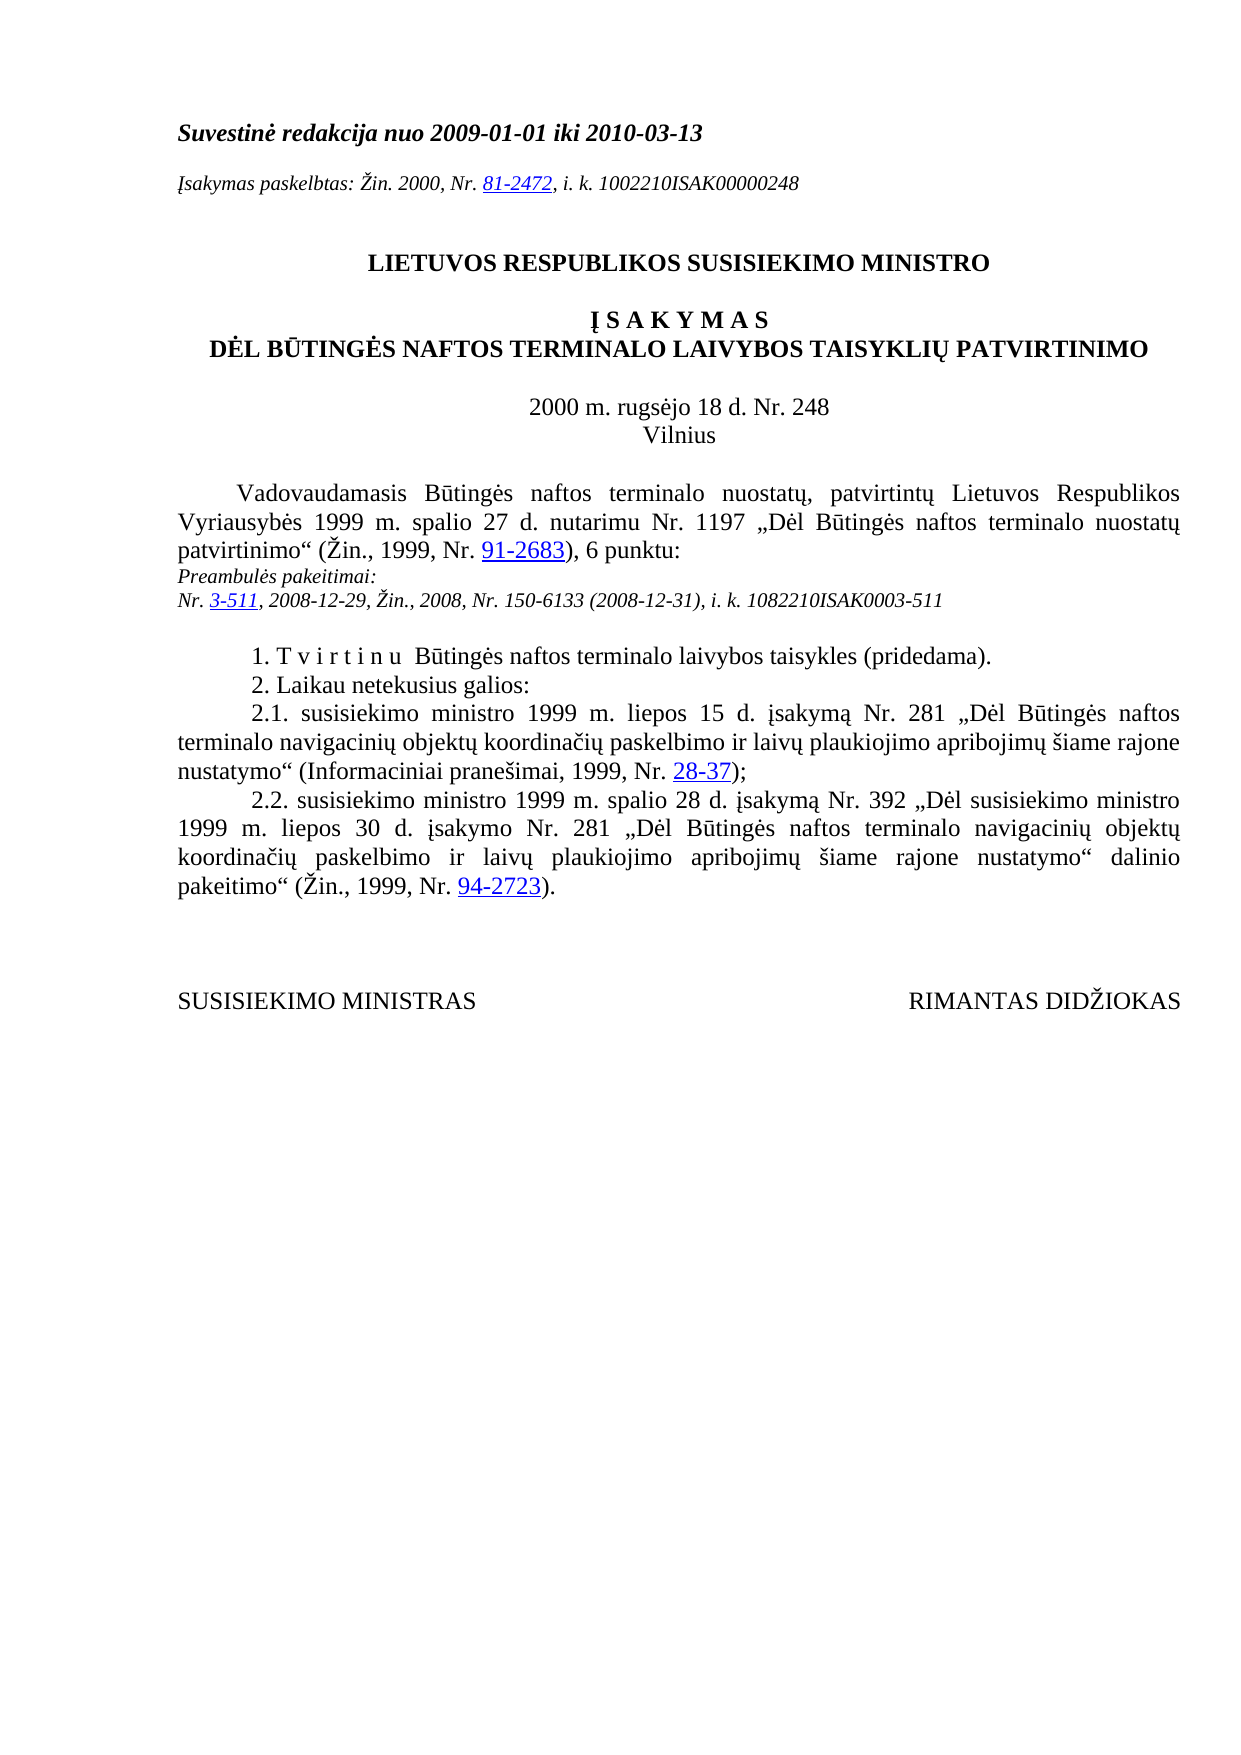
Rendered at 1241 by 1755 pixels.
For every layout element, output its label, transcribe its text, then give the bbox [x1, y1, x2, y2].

text Įsakymas paskelbtas: Žin. 2000, Nr. 81-2472, i. k. 1002210ISAK00000248 [177, 171, 1181, 195]
text Preambulės pakeitimai: [177, 564, 1181, 588]
text 2.1. susisiekimo ministro 1999 m. liepos 15 d. įsakymą Nr. 281 „Dėl Būtingės naftos terminalo navigacinių objektų koordinačių paskelbimo ir laivų plaukiojimo apribojimų šiame rajone nustatymo“ (Informaciniai pranešimai, 1999, Nr. 28-37); [177, 698, 1181, 785]
text 2. Laikau netekusius galios: [177, 670, 1181, 698]
text LIETUVOS RESPUBLIKOS SUSISIEKIMO MINISTRO [177, 248, 1181, 277]
text 1. Tvirtinu Būtingės naftos terminalo laivybos taisykles (pridedama). [177, 641, 1181, 670]
text 2.2. susisiekimo ministro 1999 m. spalio 28 d. įsakymą Nr. 392 „Dėl susisiekimo ministro 1999 m. liepos 30 d. įsakymo Nr. 281 „Dėl Būtingės naftos terminalo navigacinių objektų koordinačių paskelbimo ir laivų plaukiojimo apribojimų šiame rajone nustatymo“ dalinio pakeitimo“ (Žin., 1999, Nr. 94-2723). [177, 785, 1181, 900]
text Nr. 3-511, 2008-12-29, Žin., 2008, Nr. 150-6133 (2008-12-31), i. k. 1082210ISAK0003-511 [177, 588, 1181, 612]
text Vadovaudamasis Būtingės naftos terminalo nuostatų, patvirtintų Lietuvos Respublikos Vyriausybės 1999 m. spalio 27 d. nutarimu Nr. 1197 „Dėl Būtingės naftos terminalo nuostatų patvirtinimo“ (Žin., 1999, Nr. 91-2683), 6 punktu: [177, 478, 1181, 564]
text SUSISIEKIMO MINISTRAS RIMANTAS DIDŽIOKAS [177, 986, 1181, 1015]
text DĖL BŪTINGĖS NAFTOS TERMINALO LAIVYBOS TAISYKLIŲ PATVIRTINIMO [177, 334, 1181, 363]
text Suvestinė redakcija nuo 2009-01-01 iki 2010-03-13 [177, 118, 1181, 147]
text Vilnius [177, 420, 1181, 449]
text Į S A K Y M A S [177, 305, 1181, 334]
text 2000 m. rugsėjo 18 d. Nr. 248 [177, 392, 1181, 420]
